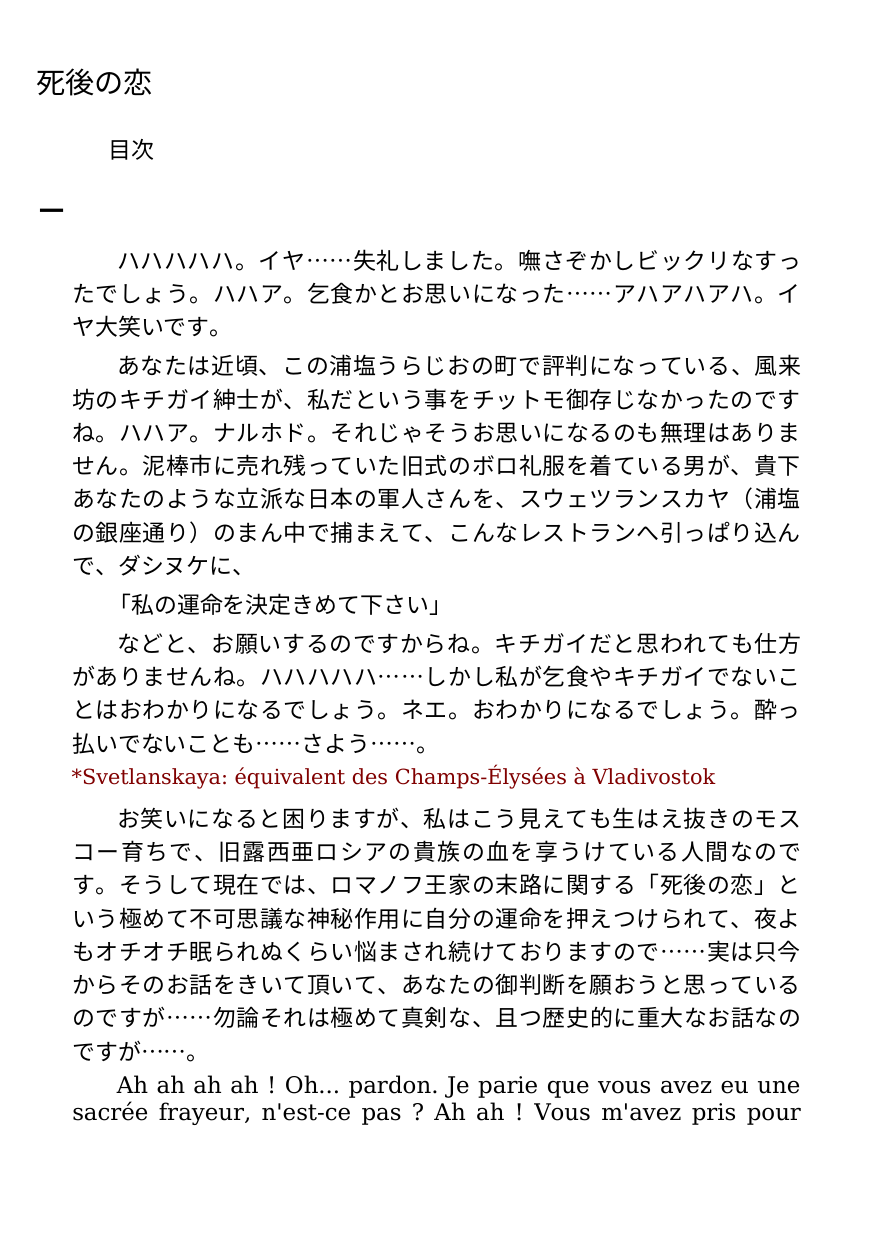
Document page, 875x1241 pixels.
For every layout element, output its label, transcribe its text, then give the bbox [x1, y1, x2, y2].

subtitle 一 [36, 188, 838, 231]
text などと、お願いするのですからね。キチガイだと思われても仕方がありませんね。ハハハハハ……しかし私が乞食やキチガイでないことはおわかりになるでしょう。ネエ。おわかりになるでしょう。酔っ払いでないことも……さよう……。 [72, 626, 802, 759]
text ハハハハハ。イヤ……失礼しました。嘸さぞかしビックリなすったでしょう。ハハア。乞食かとお思いになった……アハアハアハ。イヤ大笑いです。 [72, 243, 802, 342]
text 目次 [72, 132, 802, 165]
text あなたは近頃、この浦塩うらじおの町で評判になっている、風来坊のキチガイ紳士が、私だという事をチットモ御存じなかったのですね。ハハア。ナルホド。それじゃそうお思いになるのも無理はありません。泥棒市に売れ残っていた旧式のボロ礼服を着ている男が、貴下あなたのような立派な日本の軍人さんを、スウェツランスカヤ（浦塩の銀座通り）のまん中で捕まえて、こんなレストランへ引っぱり込んで、ダシヌケに、 [72, 348, 802, 581]
text *Svetlanskaya: équivalent des Champs-Élysées à Vladivostok [71, 765, 803, 789]
subtitle 死後の恋 [36, 60, 838, 102]
text お笑いになると困りますが、私はこう見えても生はえ抜きのモスコー育ちで、旧露西亜ロシアの貴族の血を享うけている人間なのです。そうして現在では、ロマノフ王家の末路に関する「死後の恋」という極めて不可思議な神秘作用に自分の運命を押えつけられて、夜よもオチオチ眠られぬくらい悩まされ続けておりますので……実は只今からそのお話をきいて頂いて、あなたの御判断を願おうと思っているのですが……勿論それは極めて真剣な、且つ歴史的に重大なお話なのですが……。 [72, 801, 802, 1067]
text Ah ah ah ah ! Oh... pardon. Je parie que vous avez eu une sacrée frayeur, n'est-ce pas ? Ah ah ! Vous m'avez pris pour [72, 1073, 802, 1126]
text 「私の運命を決定きめて下さい」 [72, 587, 802, 620]
